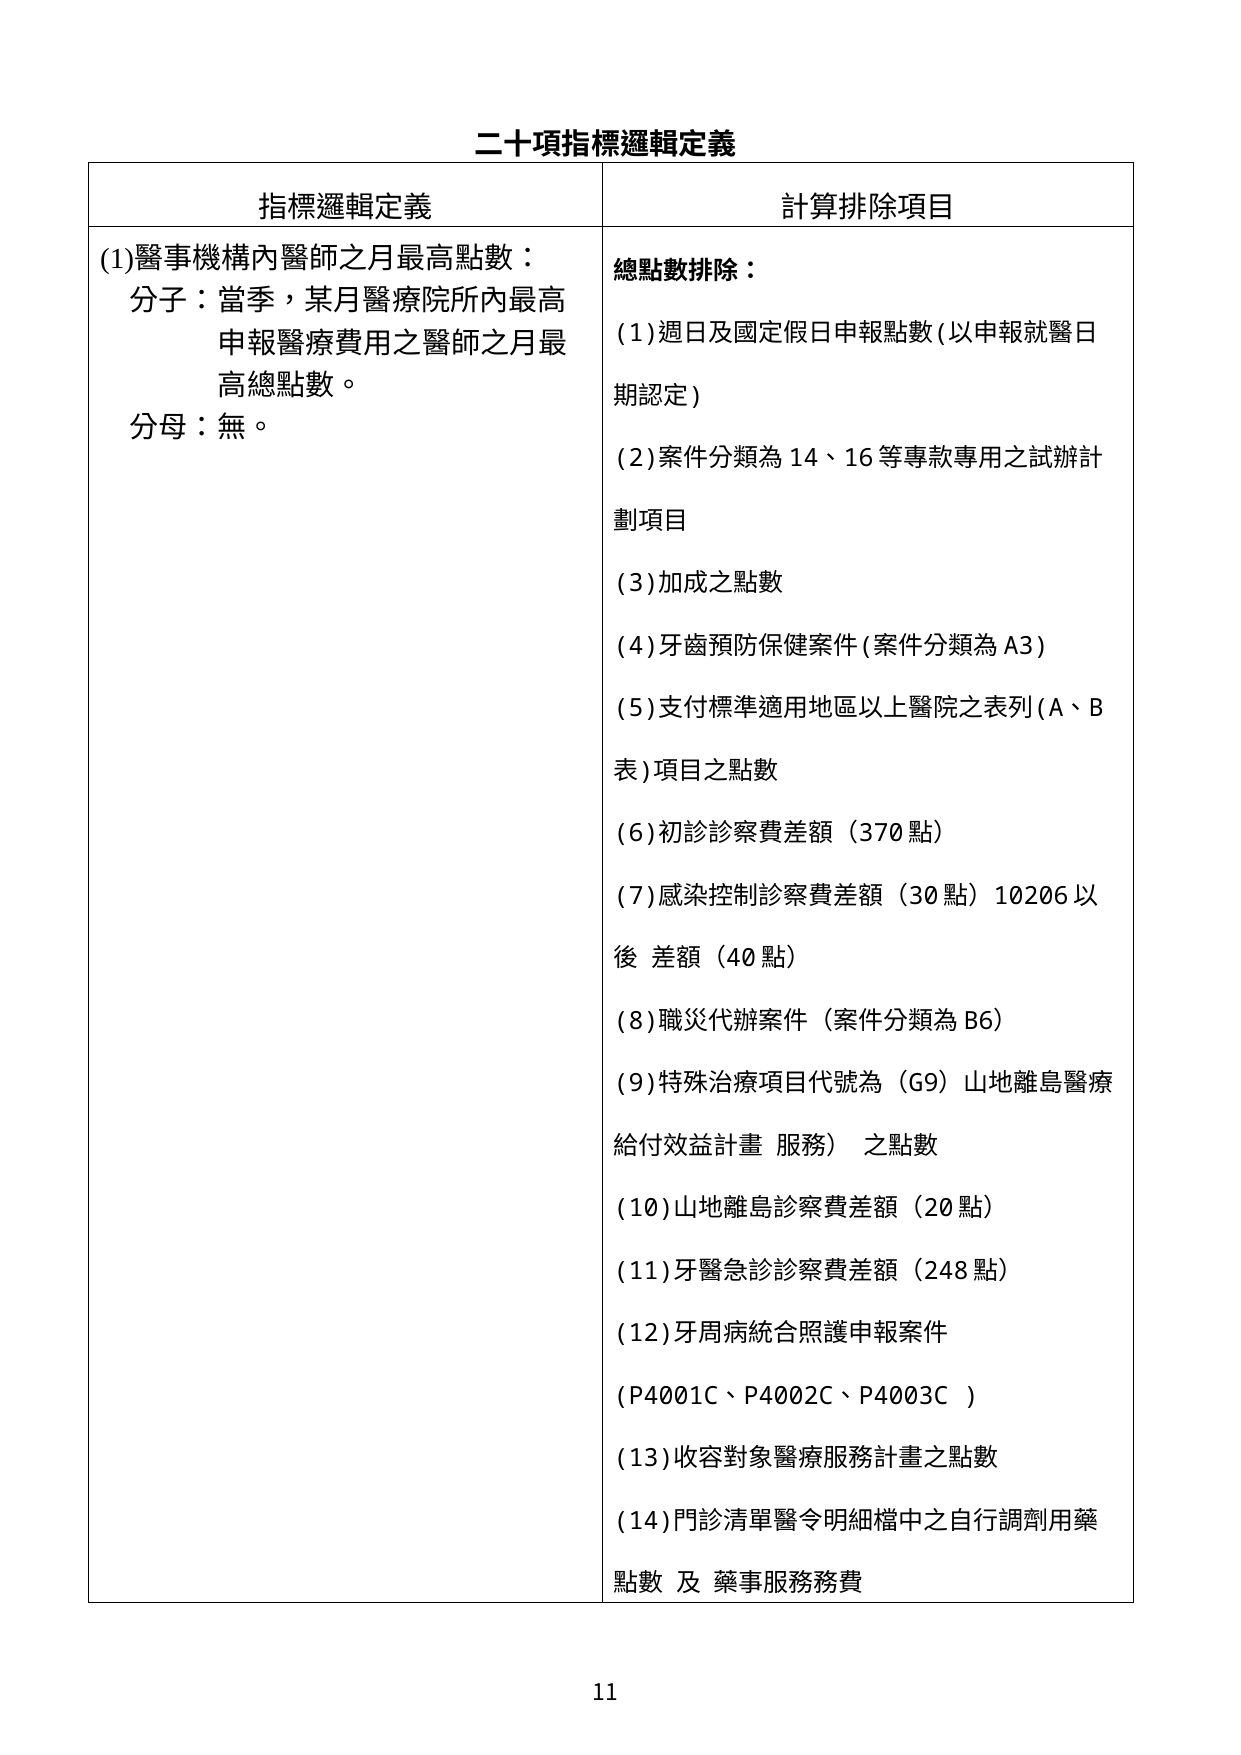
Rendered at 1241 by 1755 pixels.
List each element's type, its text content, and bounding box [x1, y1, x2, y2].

table_cell (1)醫事機構內醫師之月最高點數： 分子：當季，某月醫療院所內最高申報醫療費用之醫師之月最高總點數。 分母：無。 [89, 227, 602, 1602]
text 二十項指標邏輯定義 [89, 100, 1122, 162]
table_cell 總點數排除： (1)週日及國定假日申報點數(以申報就醫日期認定) (2)案件分類為14、16等專款專用之試辦計劃項目 (3)加成之點數 (4)牙齒預防保健案件(案件分類為A3) (5)支付標準適用地區以上醫院之表列(A、B表)項目之點數 (6)初診診察費差額（370點） (7)感染控制診察費差額（30點）10206以後 差額（40點） (8)職災代辦案件（案件分類為B6） (9)特殊治療項目代號為（G9）山地離島醫療給付效益計畫 服務） 之點數 (10)山地離島診察費差額（20點） (11)牙醫急診診察費差額（248點） (12)牙周病統合照護申報案件(P4001C、P4002C、P4003C ) (13)收容對象醫療服務計畫之點數 (14)門診清單醫令明細檔中之自行調劑用藥點數 及 藥事服務務費 [603, 227, 1133, 1602]
table_header 指標邏輯定義 [89, 163, 602, 226]
table_header 計算排除項目 [603, 163, 1133, 226]
